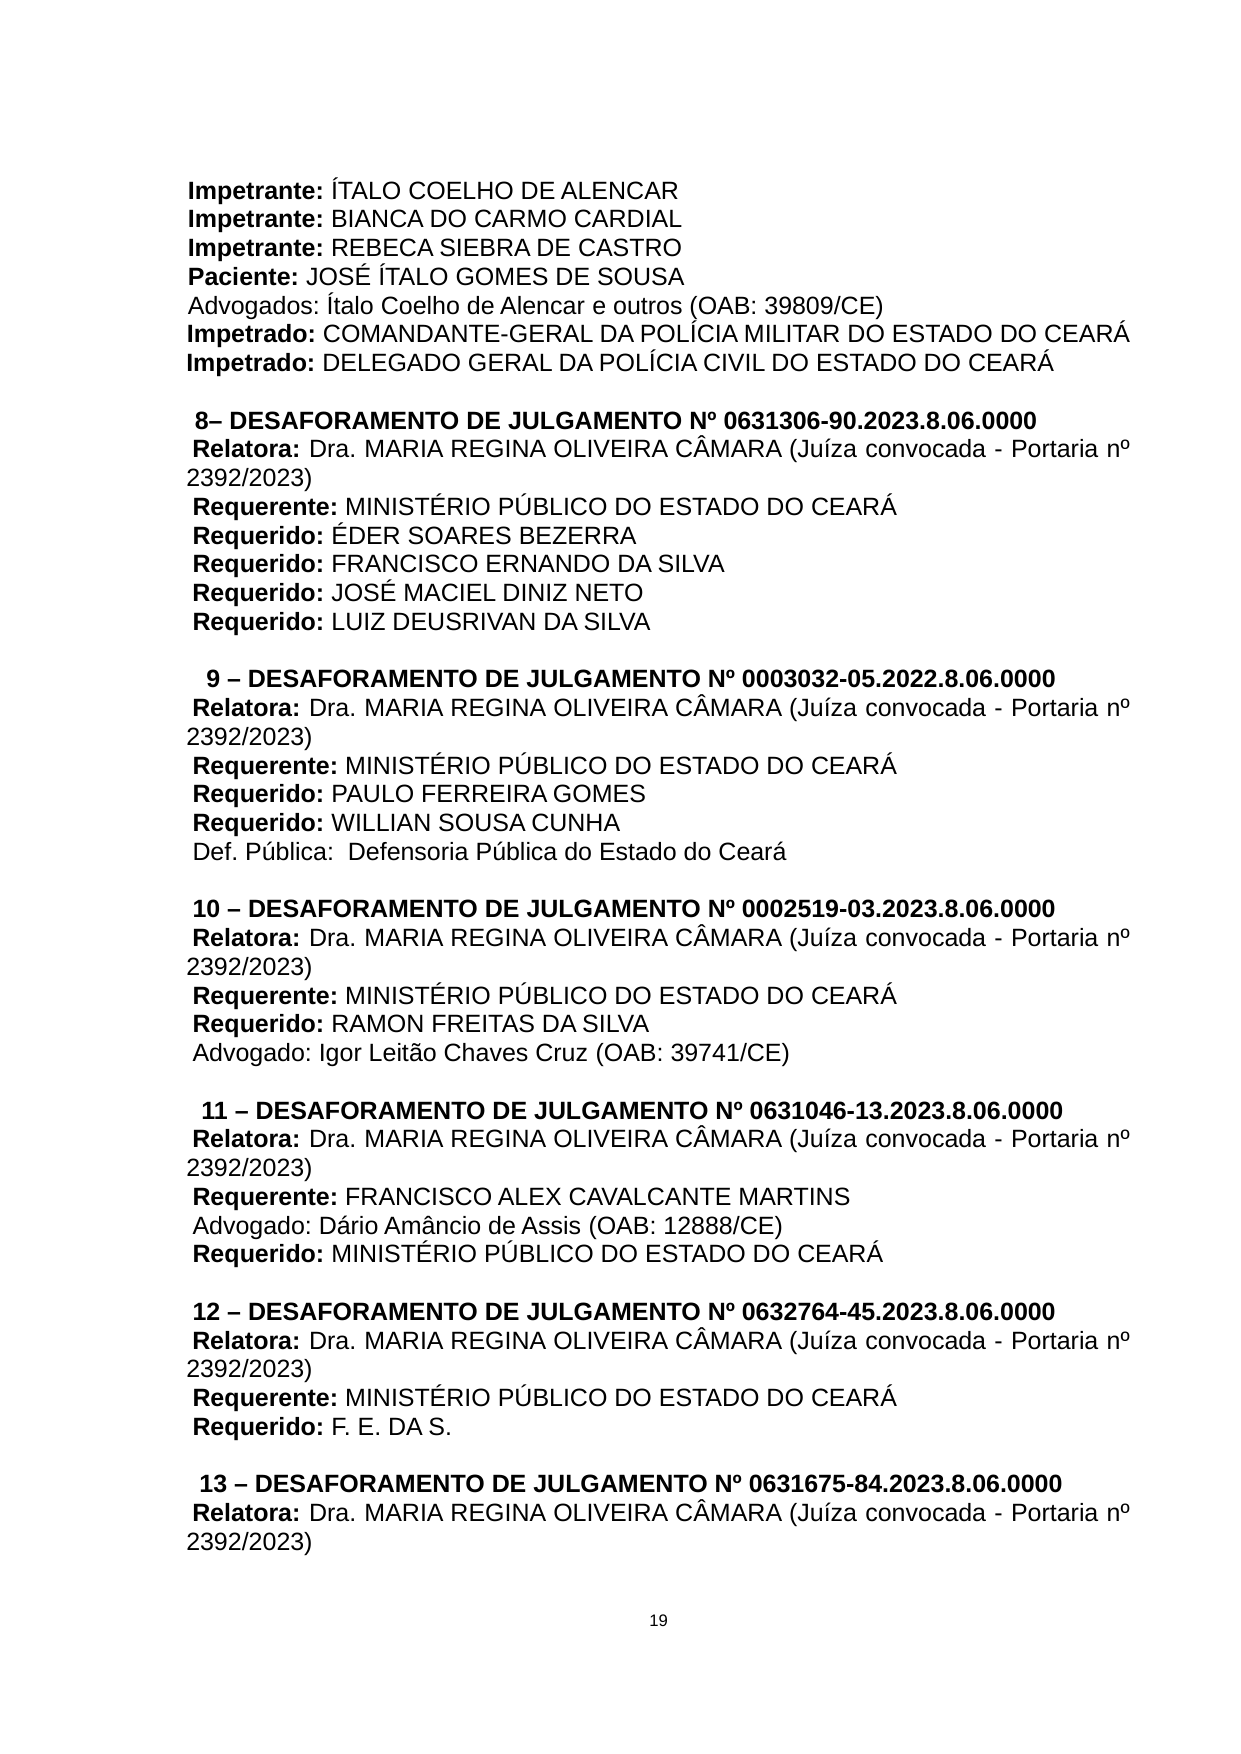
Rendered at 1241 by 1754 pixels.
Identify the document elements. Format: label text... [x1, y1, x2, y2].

text Impetrante: ÍTALO COELHO DE ALENCAR [97, 176, 1131, 204]
text Requerente: MINISTÉRIO PÚBLICO DO ESTADO DO CEARÁ [151, 492, 1131, 521]
text Relatora: Dra. MARIA REGINA OLIVEIRA CÂMARA (Juíza convocada - Portaria nº 2392/2023) [151, 923, 1131, 981]
text Requerido: F. E. DA S. [151, 1412, 1131, 1441]
text 11 – DESAFORAMENTO DE JULGAMENTO Nº 0631046-13.2023.8.06.0000 [151, 1096, 1131, 1124]
text 12 – DESAFORAMENTO DE JULGAMENTO Nº 0632764-45.2023.8.06.0000 [151, 1297, 1131, 1326]
text Paciente: JOSÉ ÍTALO GOMES DE SOUSA [97, 262, 1131, 291]
text Requerido: LUIZ DEUSRIVAN DA SILVA [151, 607, 1131, 636]
text Requerente: MINISTÉRIO PÚBLICO DO ESTADO DO CEARÁ [151, 1383, 1131, 1412]
text 13 – DESAFORAMENTO DE JULGAMENTO Nº 0631675-84.2023.8.06.0000 [151, 1469, 1131, 1498]
text 8– DESAFORAMENTO DE JULGAMENTO Nº 0631306-90.2023.8.06.0000 [97, 406, 1131, 434]
text Impetrante: REBECA SIEBRA DE CASTRO [97, 233, 1131, 262]
text Impetrante: BIANCA DO CARMO CARDIAL [97, 204, 1131, 233]
text Relatora: Dra. MARIA REGINA OLIVEIRA CÂMARA (Juíza convocada - Portaria nº 2392/2023) [151, 693, 1131, 751]
text Requerido: MINISTÉRIO PÚBLICO DO ESTADO DO CEARÁ [151, 1239, 1131, 1268]
text Def. Pública: Defensoria Pública do Estado do Ceará [151, 837, 1131, 866]
text Relatora: Dra. MARIA REGINA OLIVEIRA CÂMARA (Juíza convocada - Portaria nº 2392/2023) [151, 1124, 1131, 1182]
text Requerido: JOSÉ MACIEL DINIZ NETO [151, 578, 1131, 607]
text Requerido: WILLIAN SOUSA CUNHA [151, 808, 1131, 837]
text Requerido: RAMON FREITAS DA SILVA [151, 1009, 1131, 1038]
text Advogado: Igor Leitão Chaves Cruz (OAB: 39741/CE) [151, 1038, 1131, 1067]
text Requerido: ÉDER SOARES BEZERRA [151, 521, 1131, 549]
text 9 – DESAFORAMENTO DE JULGAMENTO Nº 0003032-05.2022.8.06.0000 [151, 664, 1131, 693]
text Relatora: Dra. MARIA REGINA OLIVEIRA CÂMARA (Juíza convocada - Portaria nº 2392/2023) [151, 1498, 1131, 1556]
text 10 – DESAFORAMENTO DE JULGAMENTO Nº 0002519-03.2023.8.06.0000 [151, 894, 1131, 923]
text Relatora: Dra. MARIA REGINA OLIVEIRA CÂMARA (Juíza convocada - Portaria nº 2392/2023) [151, 434, 1131, 492]
text Advogados: Ítalo Coelho de Alencar e outros (OAB: 39809/CE) [97, 291, 1131, 319]
text Requerido: FRANCISCO ERNANDO DA SILVA [151, 549, 1131, 578]
text Requerente: FRANCISCO ALEX CAVALCANTE MARTINS [151, 1182, 1131, 1211]
text Relatora: Dra. MARIA REGINA OLIVEIRA CÂMARA (Juíza convocada - Portaria nº 2392/2023) [151, 1326, 1131, 1383]
text Impetrado: COMANDANTE-GERAL DA POLÍCIA MILITAR DO ESTADO DO CEARÁ [103, 319, 1131, 348]
text Advogado: Dário Amâncio de Assis (OAB: 12888/CE) [151, 1211, 1131, 1239]
text Requerido: PAULO FERREIRA GOMES [151, 779, 1131, 808]
text Requerente: MINISTÉRIO PÚBLICO DO ESTADO DO CEARÁ [151, 751, 1131, 779]
text Impetrado: DELEGADO GERAL DA POLÍCIA CIVIL DO ESTADO DO CEARÁ [97, 348, 1131, 377]
text Requerente: MINISTÉRIO PÚBLICO DO ESTADO DO CEARÁ [151, 981, 1131, 1009]
